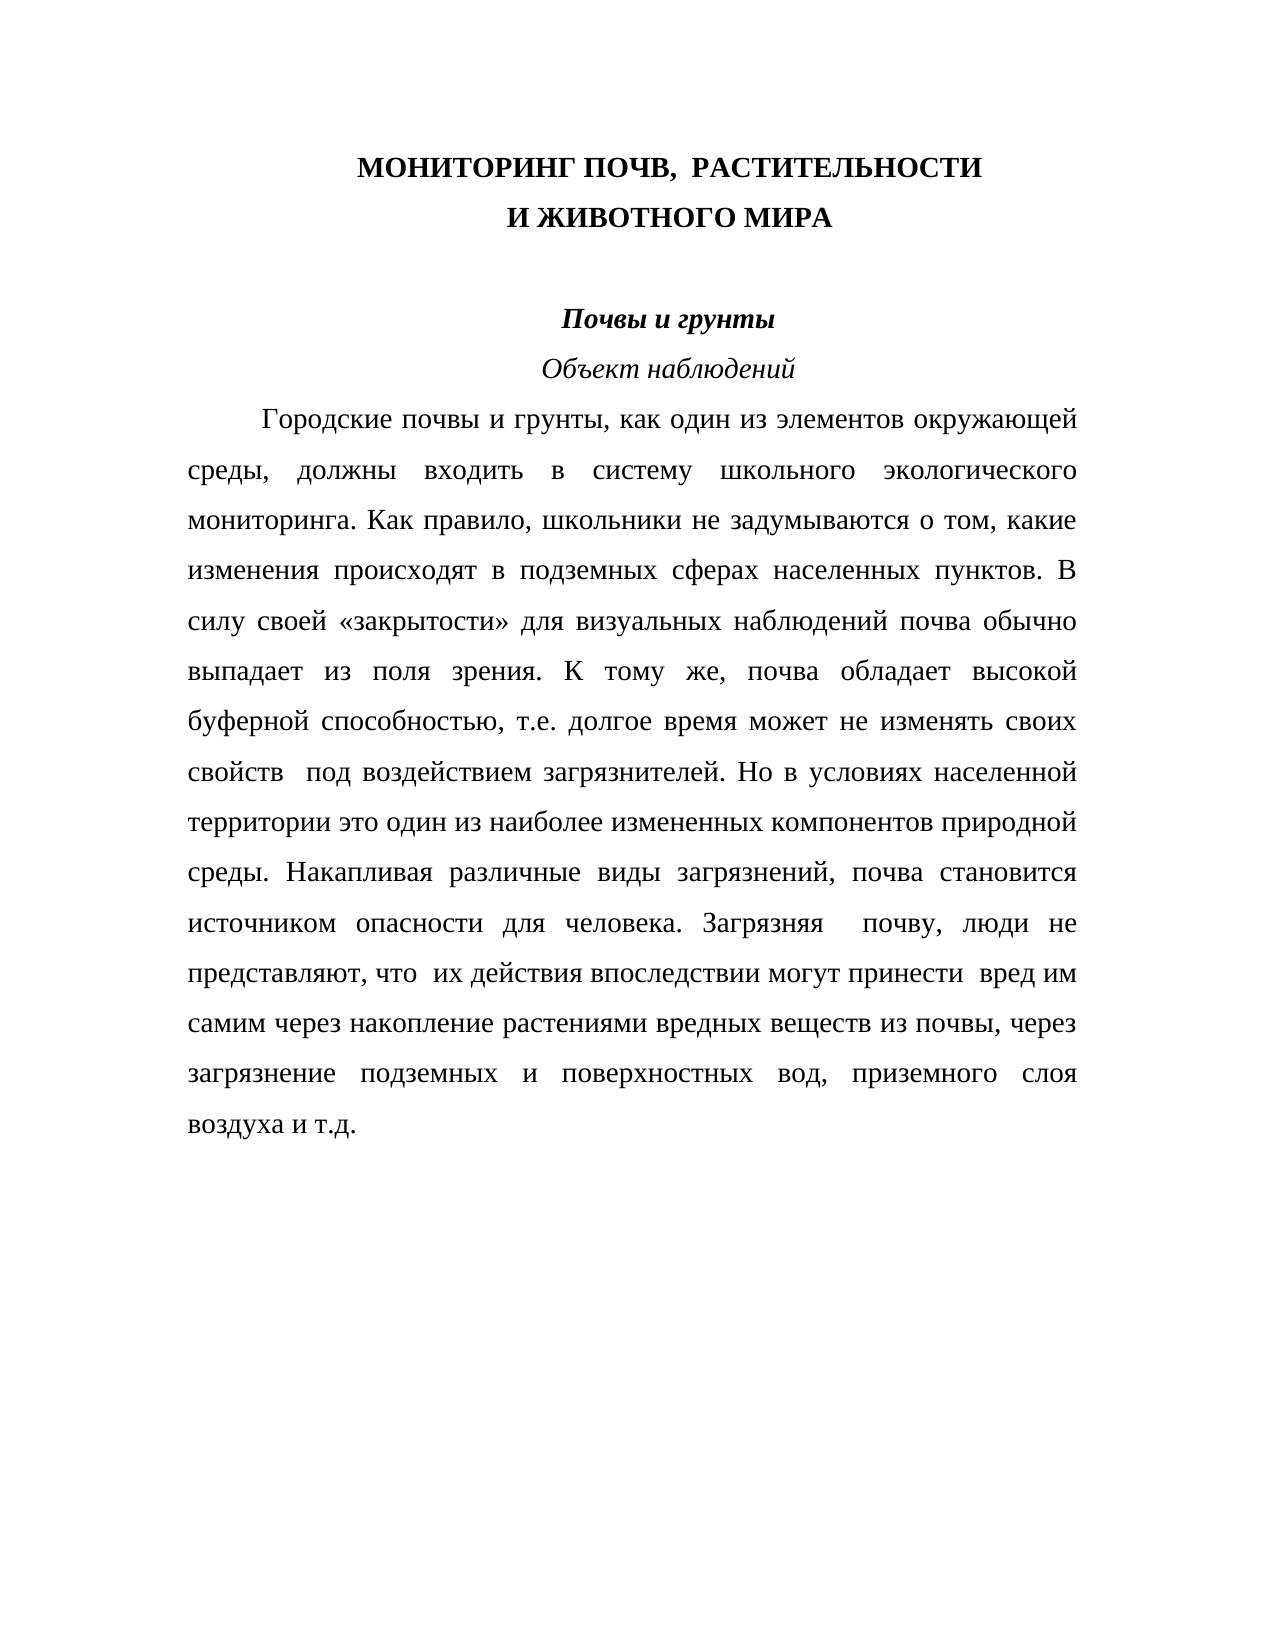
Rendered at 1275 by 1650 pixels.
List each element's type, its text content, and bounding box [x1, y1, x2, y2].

text МОНИТОРИНГ почв, РАСТИТЕЛЬНОСТИ [187, 150, 1078, 183]
text Почвы и грунты [187, 301, 1078, 334]
text Объект наблюдений [187, 351, 1078, 385]
text И ЖИВОТНОГО МИРА [187, 200, 1078, 234]
text Городские почвы и грунты, как один из элементов окружающей среды, должны входить в систему школьного экологического мониторинга. Как правило, школьники не задумываются о том, какие изменения происходят в подземных сферах населенных пунктов. В силу своей «закрытости» для визуальных наблюдений почва обычно выпадает из поля зрения. К тому же, почва обладает высокой буферной способностью, т.е. долгое время может не изменять своих свойств под воздействием загрязнителей. Но в условиях населенной территории это один из наиболее измененных компонентов природной среды. Накапливая различные виды загрязнений, почва становится источником опасности для человека. Загрязняя почву, люди не представляют, что их действия впоследствии могут принести вред им самим через накопление растениями вредных веществ из почвы, через загрязнение подземных и поверхностных вод, приземного слоя воздуха и т.д. [187, 402, 1078, 1139]
